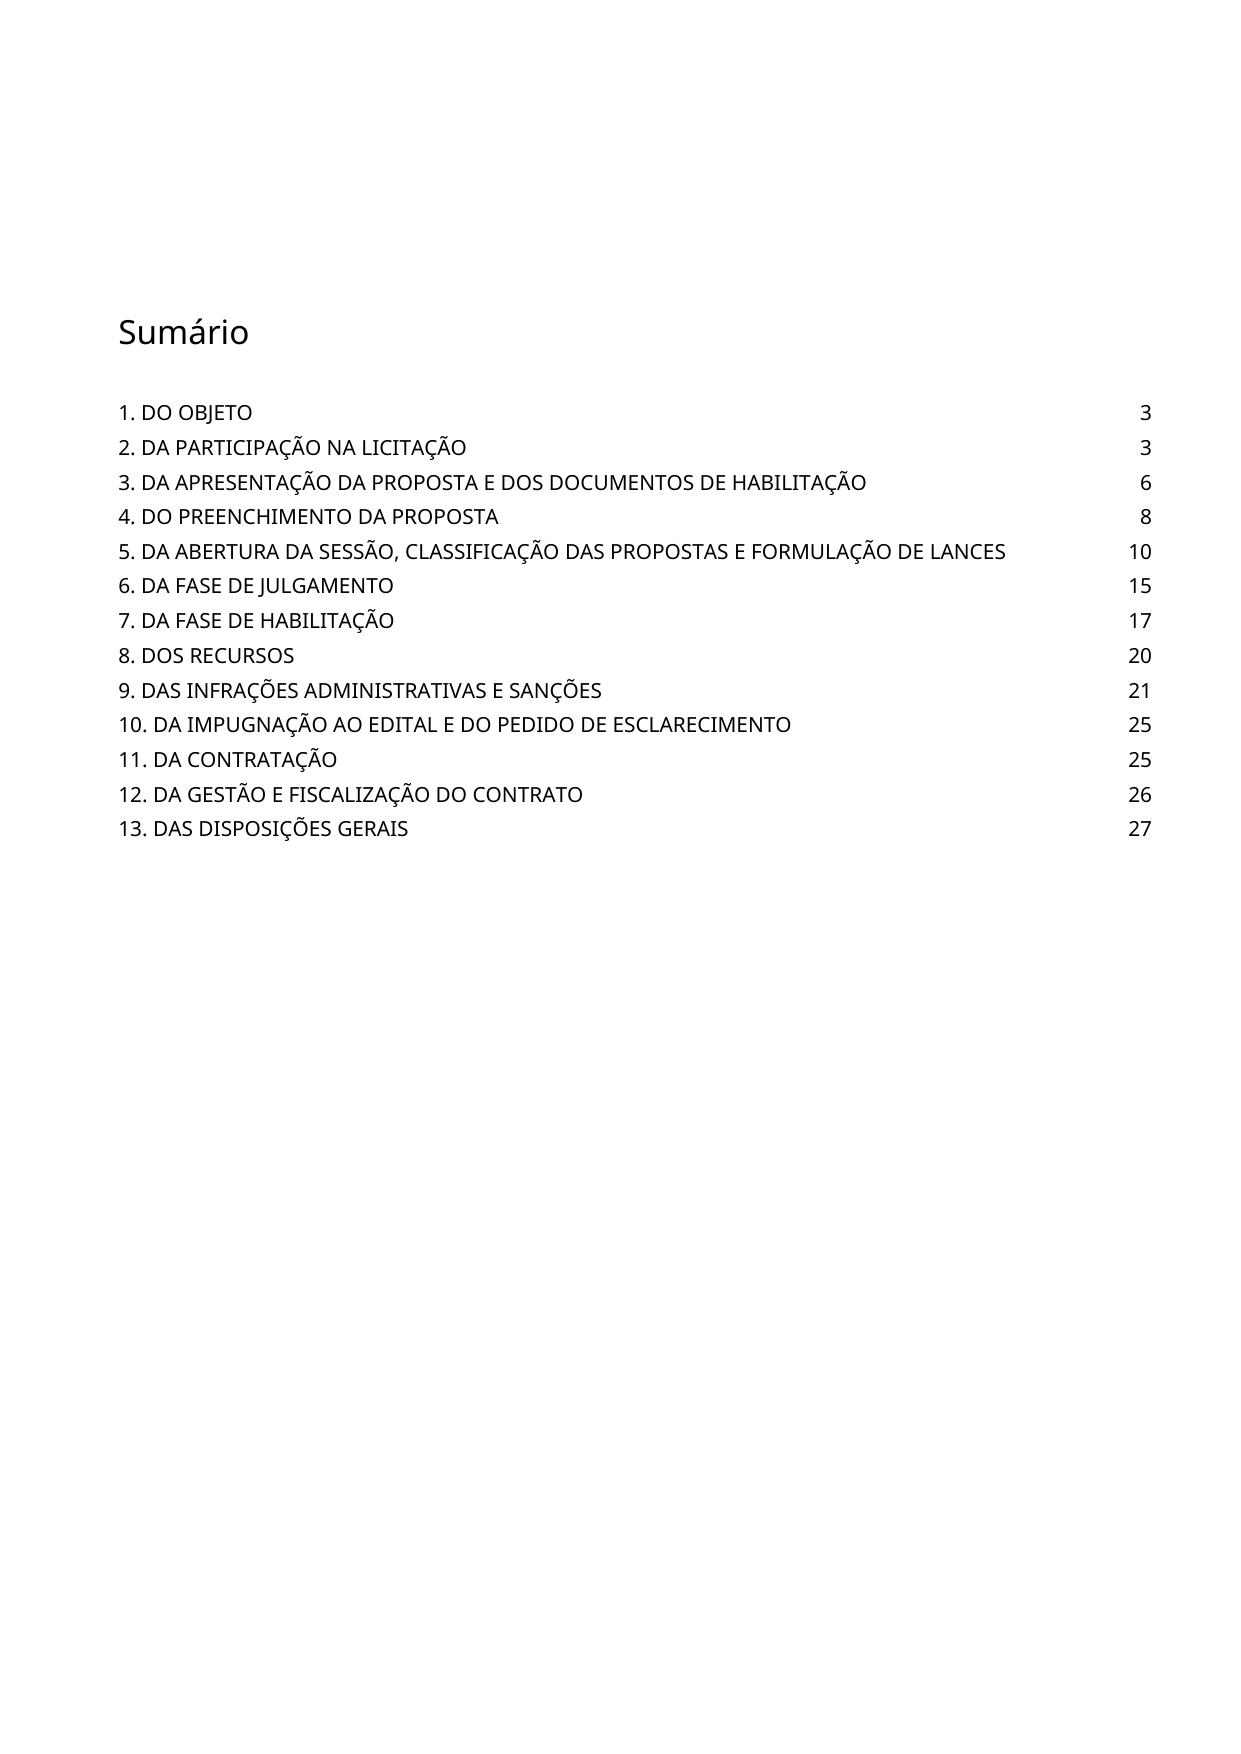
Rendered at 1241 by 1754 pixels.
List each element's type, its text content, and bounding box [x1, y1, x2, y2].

text 1. DO OBJETO 3 [118, 398, 1152, 427]
text 3. DA APRESENTAÇÃO DA PROPOSTA E DOS DOCUMENTOS DE HABILITAÇÃO 6 [118, 468, 1152, 496]
text 8. DOS RECURSOS 20 [118, 641, 1152, 669]
text 13. DAS DISPOSIÇÕES GERAIS 27 [118, 814, 1152, 843]
text 6. DA FASE DE JULGAMENTO 15 [118, 572, 1152, 600]
text 12. DA GESTÃO E FISCALIZAÇÃO DO CONTRATO 26 [118, 780, 1152, 808]
text 5. DA ABERTURA DA SESSÃO, CLASSIFICAÇÃO DAS PROPOSTAS E FORMULAÇÃO DE LANCES 10 [118, 537, 1152, 565]
text 10. DA IMPUGNAÇÃO AO EDITAL E DO PEDIDO DE ESCLARECIMENTO 25 [118, 710, 1152, 739]
text Sumário [118, 309, 1152, 354]
text 11. DA CONTRATAÇÃO 25 [118, 745, 1152, 773]
text 7. DA FASE DE HABILITAÇÃO 17 [118, 606, 1152, 635]
text 4. DO PREENCHIMENTO DA PROPOSTA 8 [118, 502, 1152, 531]
text 9. DAS INFRAÇÕES ADMINISTRATIVAS E SANÇÕES 21 [118, 676, 1152, 704]
text 2. DA PARTICIPAÇÃO NA LICITAÇÃO 3 [118, 433, 1152, 461]
